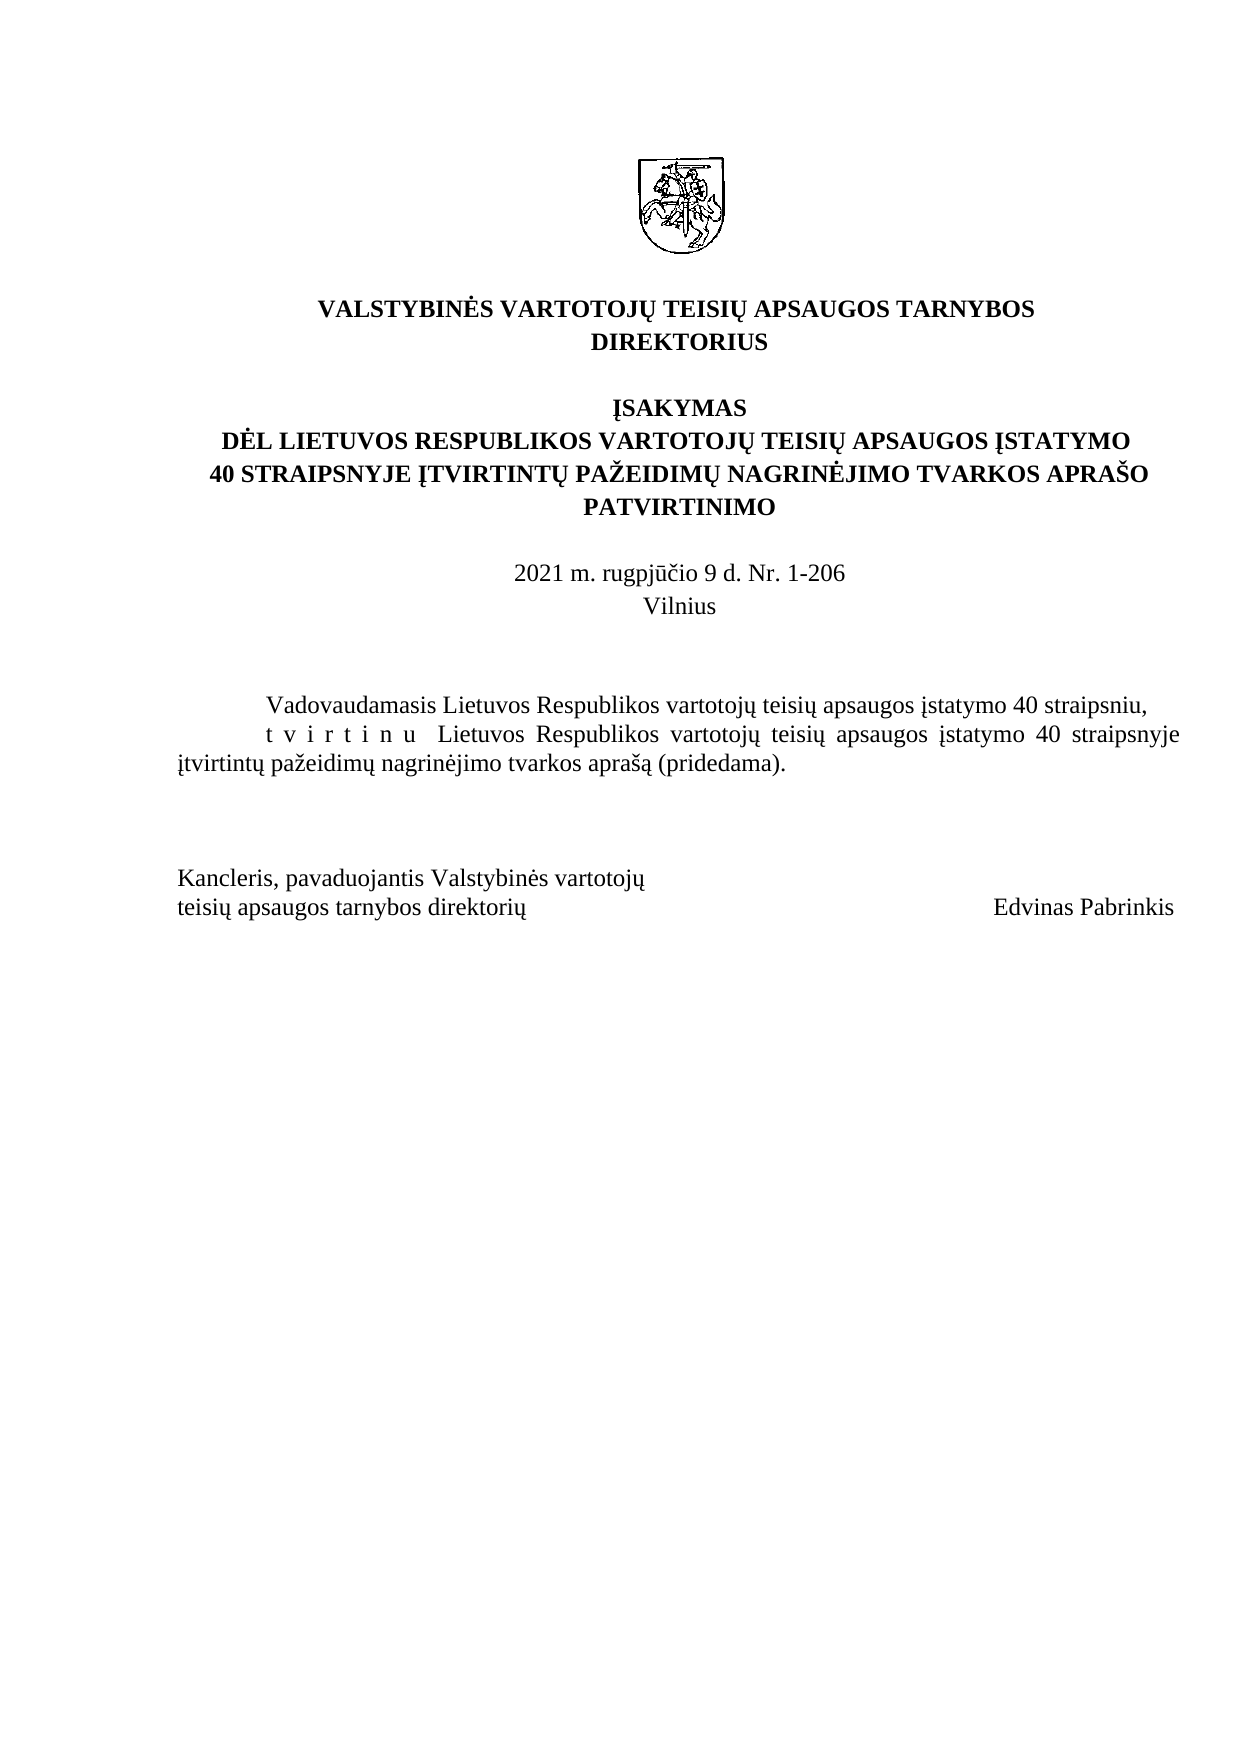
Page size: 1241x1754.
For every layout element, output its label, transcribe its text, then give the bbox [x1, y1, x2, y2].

text Vilnius [177, 591, 1182, 620]
text t v i r t i n u Lietuvos Respublikos vartotojų teisių apsaugos įstatymo 40 straipsnyje įtvirtintų pažeidimų nagrinėjimo tvarkos aprašą (pridedama). [177, 719, 1182, 777]
text ĮSAKYMAS [177, 393, 1182, 422]
text VALSTYBINĖS VARTOTOJŲ TEISIŲ APSAUGOS TARNYBOS [177, 294, 1182, 323]
text 40 STRAIPSNYJE ĮTVIRTINTŲ PAŽEIDIMŲ NAGRINĖJIMO TVARKOS APRAŠO PATVIRTINIMO [177, 459, 1182, 521]
text DIREKTORIUS [177, 327, 1182, 356]
text DĖL LIETUVOS RESPUBLIKOS VARTOTOJŲ TEISIŲ APSAUGOS ĮSTATYMO [177, 426, 1182, 455]
text teisių apsaugos tarnybos direktorių Edvinas Pabrinkis [177, 892, 1182, 920]
text Vadovaudamasis Lietuvos Respublikos vartotojų teisių apsaugos įstatymo 40 straipsniu, [177, 690, 1182, 719]
text 2021 m. rugpjūčio 9 d. Nr. 1-206 [177, 558, 1182, 587]
text Kancleris, pavaduojantis Valstybinės vartotojų [177, 863, 1182, 892]
